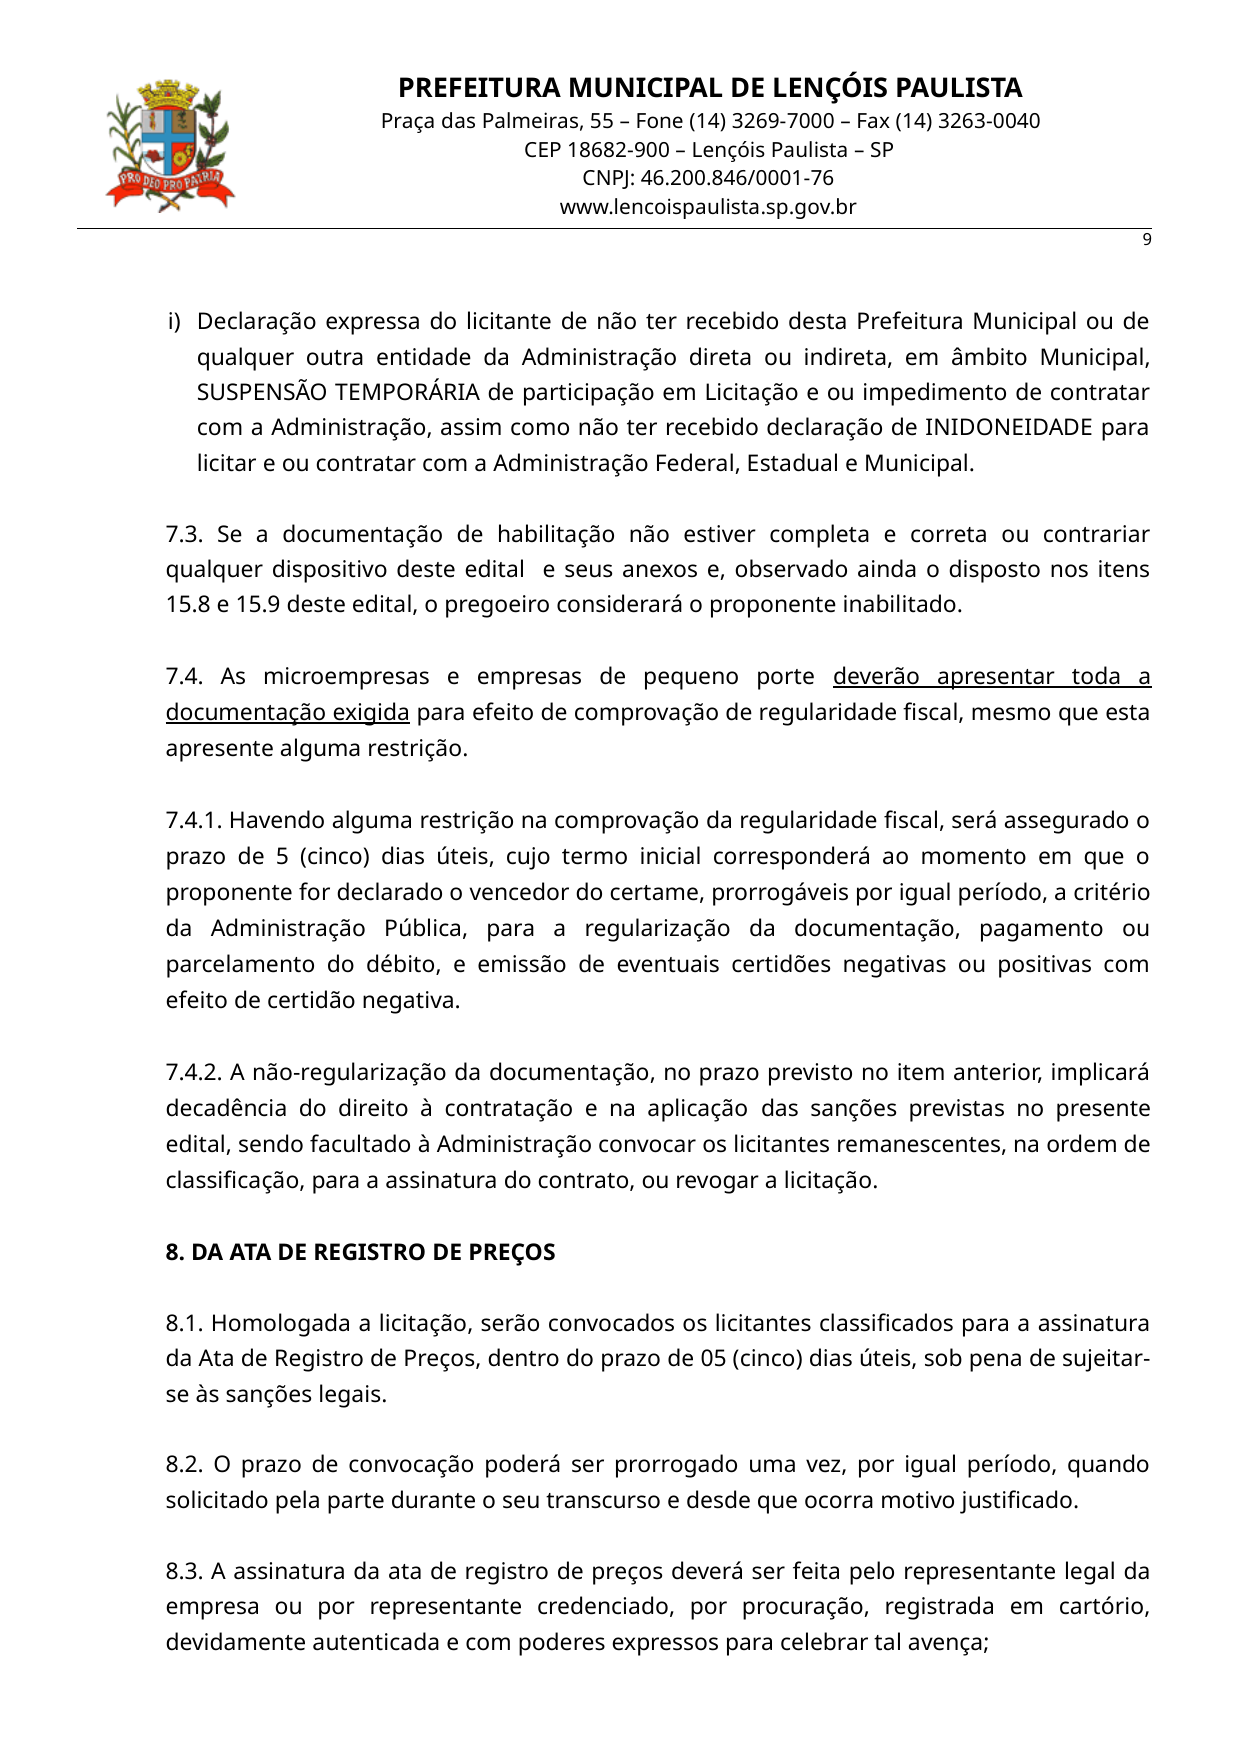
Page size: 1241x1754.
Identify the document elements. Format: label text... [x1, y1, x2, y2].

text 7.4. As microempresas e empresas de pequeno porte deverão apresentar toda a documentação exigida para efeito de comprovação de regularidade fiscal, mesmo que esta apresente alguma restrição. [165, 655, 1152, 763]
text 8.1. Homologada a licitação, serão convocados os licitantes classificados para a assinatura da Ata de Registro de Preços, dentro do prazo de 05 (cinco) dias úteis, sob pena de sujeitar-se às sanções legais. [165, 1303, 1152, 1409]
list Declaração expressa do licitante de não ter recebido desta Prefeitura Municipal ou de qualquer outra entidade da Administração direta ou indireta, em âmbito Municipal, SUSPENSÃO TEMPORÁRIA de participação em Licitação e ou impedimento de contratar com a Administração, assim como não ter recebido declaração de INIDONEIDADE para licitar e ou contratar com a Administração Federal, Estadual e Municipal. [168, 301, 1152, 478]
picture [103, 78, 237, 213]
text 8.2. O prazo de convocação poderá ser prorrogado uma vez, por igual período, quando solicitado pela parte durante o seu transcurso e desde que ocorra motivo justificado. [165, 1444, 1152, 1515]
text 8. DA ATA DE REGISTRO DE PREÇOS [165, 1232, 1152, 1267]
text 7.4.1. Havendo alguma restrição na comprovação da regularidade fiscal, será assegurado o prazo de 5 (cinco) dias úteis, cujo termo inicial corresponderá ao momento em que o proponente for declarado o vencedor do certame, prorrogáveis por igual período, a critério da Administração Pública, para a regularização da documentação, pagamento ou parcelamento do débito, e emissão de eventuais certidões negativas ou positivas com efeito de certidão negativa. [165, 799, 1152, 1016]
text 8.3. A assinatura da ata de registro de preços deverá ser feita pelo representante legal da empresa ou por representante credenciado, por procuração, registrada em cartório, devidamente autenticada e com poderes expressos para celebrar tal avença; [165, 1551, 1152, 1657]
text 7.3. Se a documentação de habilitação não estiver completa e correta ou contrariar qualquer dispositivo deste edital e seus anexos e, observado ainda o disposto nos itens 15.8 e 15.9 deste edital, o pregoeiro considerará o proponente inabilitado. [165, 514, 1152, 620]
text 7.4.2. A não-regularização da documentação, no prazo previsto no item anterior, implicará decadência do direito à contratação e na aplicação das sanções previstas no presente edital, sendo facultado à Administração convocar os licitantes remanescentes, na ordem de classificação, para a assinatura do contrato, ou revogar a licitação. [165, 1052, 1152, 1196]
